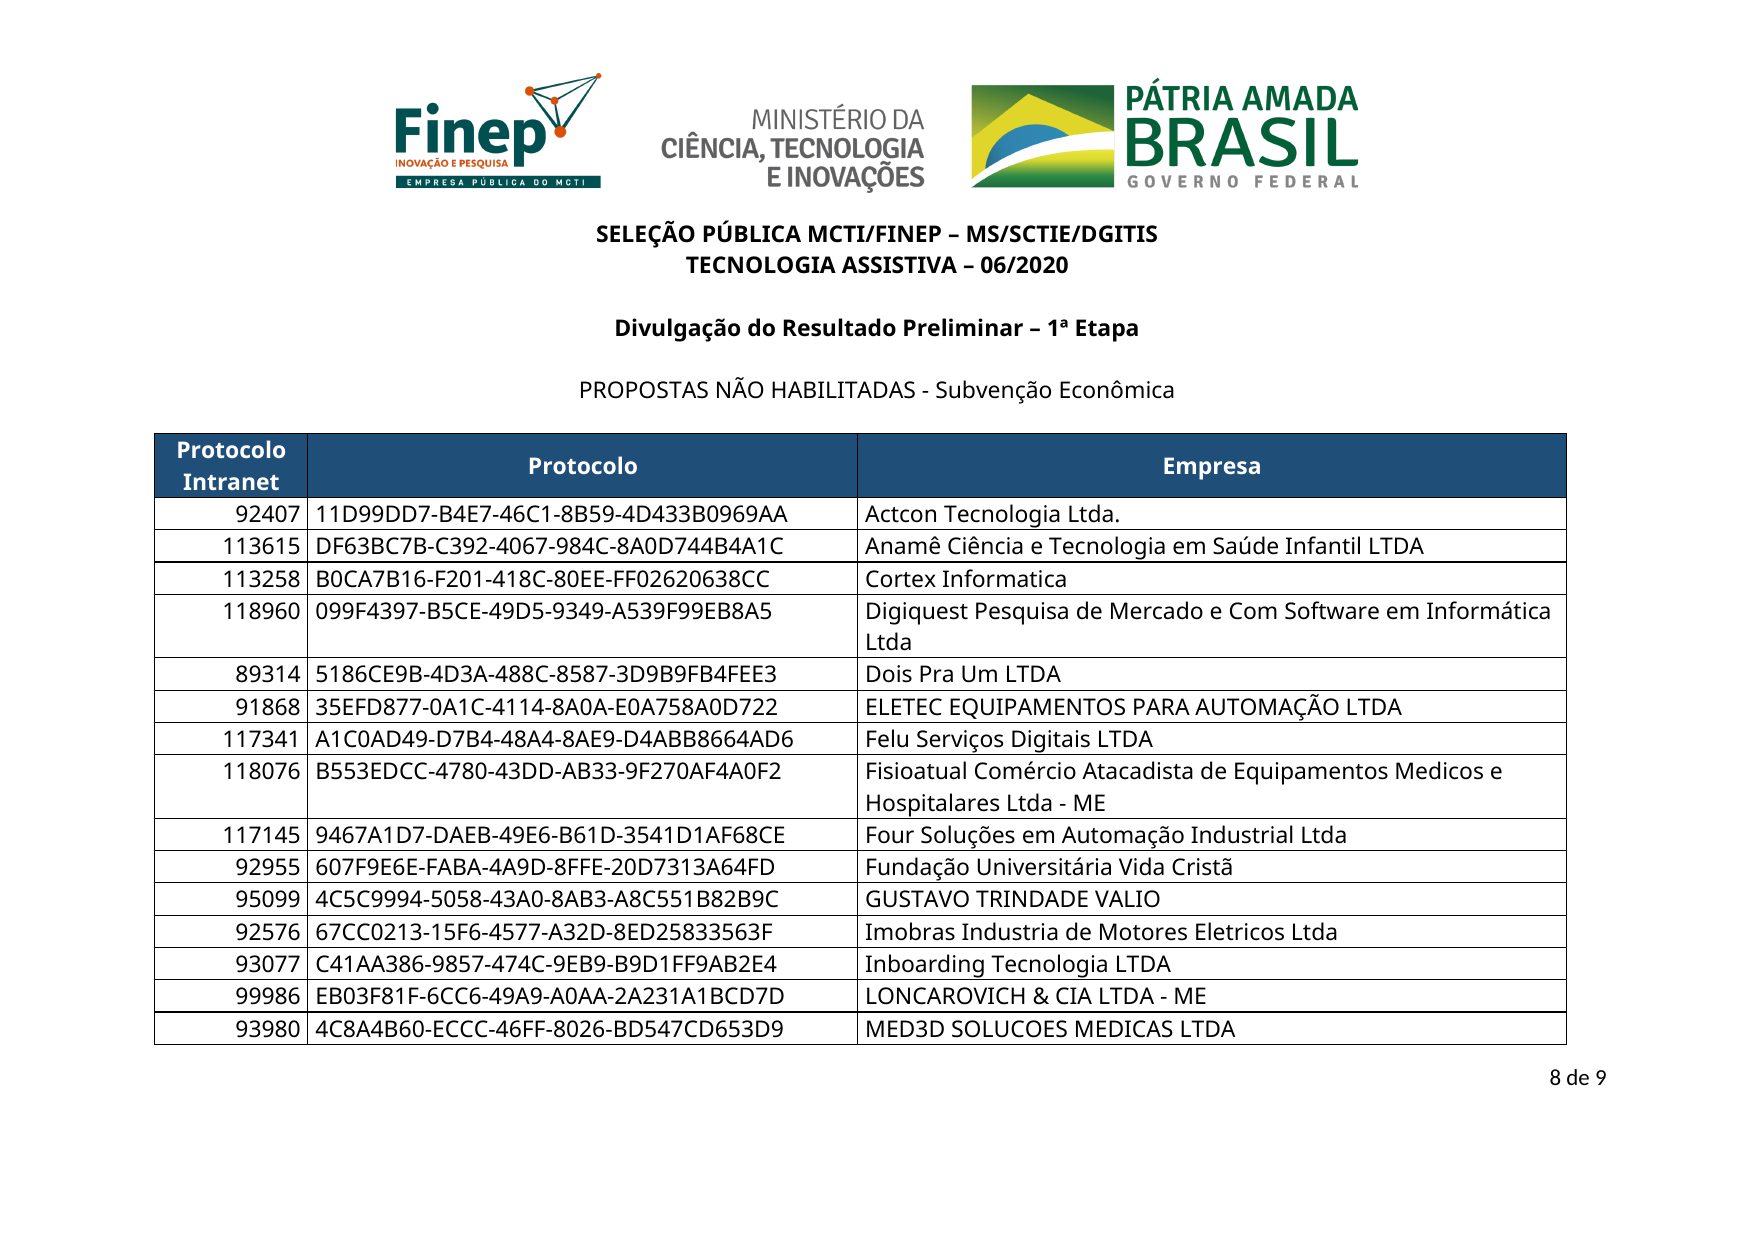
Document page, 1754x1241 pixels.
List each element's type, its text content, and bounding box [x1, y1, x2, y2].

table_cell 113615 [155, 530, 307, 561]
table_cell 93077 [155, 948, 307, 979]
table_cell 9467A1D7-DAEB-49E6-B61D-3541D1AF68CE [308, 819, 857, 850]
table_cell Cortex Informatica [858, 563, 1566, 594]
table_cell 89314 [155, 658, 307, 689]
table_cell B553EDCC-4780-43DD-AB33-9F270AF4A0F2 [308, 755, 857, 818]
table_cell 95099 [155, 883, 307, 914]
table_cell 118960 [155, 595, 307, 657]
table_cell C41AA386-9857-474C-9EB9-B9D1FF9AB2E4 [308, 948, 857, 979]
table_cell 099F4397-B5CE-49D5-9349-A539F99EB8A5 [308, 595, 857, 657]
table_cell 99986 [155, 980, 307, 1011]
table_cell Anamê Ciência e Tecnologia em Saúde Infantil LTDA [858, 530, 1566, 561]
table_cell Imobras Industria de Motores Eletricos Ltda [858, 916, 1566, 947]
table_cell 607F9E6E-FABA-4A9D-8FFE-20D7313A64FD [308, 851, 857, 882]
table_cell 93980 [155, 1013, 307, 1044]
table_cell 91868 [155, 691, 307, 722]
table_cell Inboarding Tecnologia LTDA [858, 948, 1566, 979]
table_cell 11D99DD7-B4E7-46C1-8B59-4D433B0969AA [308, 498, 857, 529]
table_cell LONCAROVICH & CIA LTDA - ME [858, 980, 1566, 1011]
table_cell ELETEC EQUIPAMENTOS PARA AUTOMAÇÃO LTDA [858, 691, 1566, 722]
table_cell B0CA7B16-F201-418C-80EE-FF02620638CC [308, 563, 857, 594]
table_cell 4C8A4B60-ECCC-46FF-8026-BD547CD653D9 [308, 1013, 857, 1044]
table_cell GUSTAVO TRINDADE VALIO [858, 883, 1566, 914]
table_header Protocolo [308, 434, 857, 497]
table_header Empresa [858, 434, 1566, 497]
table_cell Fundação Universitária Vida Cristã [858, 851, 1566, 882]
table_cell 5186CE9B-4D3A-488C-8587-3D9B9FB4FEE3 [308, 658, 857, 689]
table_cell Dois Pra Um LTDA [858, 658, 1566, 689]
table_cell 92407 [155, 498, 307, 529]
table_cell Four Soluções em Automação Industrial Ltda [858, 819, 1566, 850]
table_cell 118076 [155, 755, 307, 818]
table_cell 113258 [155, 563, 307, 594]
table_cell 92955 [155, 851, 307, 882]
table_cell 92576 [155, 916, 307, 947]
table_cell Actcon Tecnologia Ltda. [858, 498, 1566, 529]
table_cell A1C0AD49-D7B4-48A4-8AE9-D4ABB8664AD6 [308, 723, 857, 754]
table_cell MED3D SOLUCOES MEDICAS LTDA [858, 1013, 1566, 1044]
table_cell 35EFD877-0A1C-4114-8A0A-E0A758A0D722 [308, 691, 857, 722]
table_cell Fisioatual Comércio Atacadista de Equipamentos Medicos e Hospitalares Ltda - ME [858, 755, 1566, 818]
table_cell 67CC0213-15F6-4577-A32D-8ED25833563F [308, 916, 857, 947]
table_cell Felu Serviços Digitais LTDA [858, 723, 1566, 754]
table_cell 117341 [155, 723, 307, 754]
table_cell 117145 [155, 819, 307, 850]
table_cell Digiquest Pesquisa de Mercado e Com Software em Informática Ltda [858, 595, 1566, 657]
table_header Protocolo Intranet [155, 434, 307, 497]
table_cell DF63BC7B-C392-4067-984C-8A0D744B4A1C [308, 530, 857, 561]
table_cell 4C5C9994-5058-43A0-8AB3-A8C551B82B9C [308, 883, 857, 914]
table_cell EB03F81F-6CC6-49A9-A0AA-2A231A1BCD7D [308, 980, 857, 1011]
